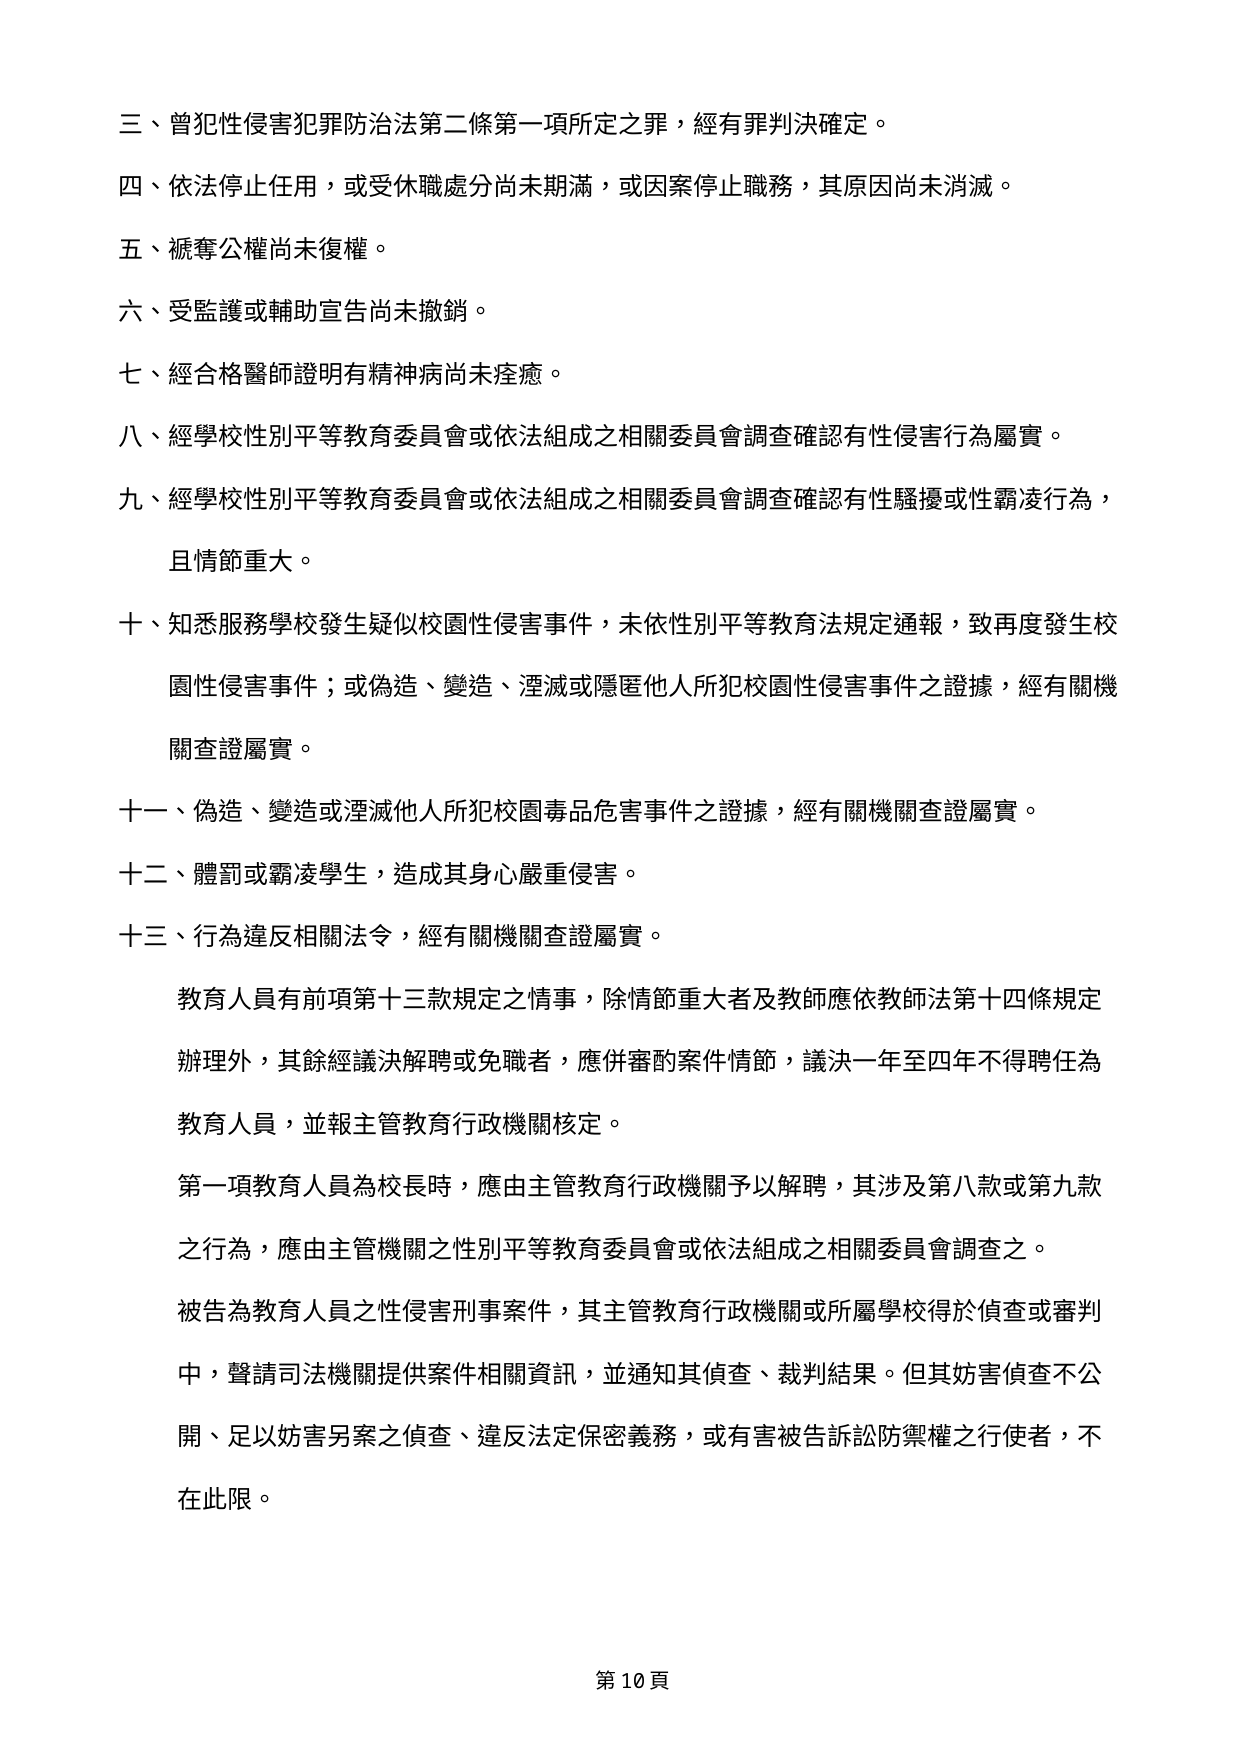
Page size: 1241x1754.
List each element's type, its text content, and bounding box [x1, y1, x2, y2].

text 十一、偽造、變造或湮滅他人所犯校園毒品危害事件之證據，經有關機關查證屬實。 [118, 768, 1122, 831]
text 三、曾犯性侵害犯罪防治法第二條第一項所定之罪，經有罪判決確定。 [118, 81, 1122, 143]
text 九、經學校性別平等教育委員會或依法組成之相關委員會調查確認有性騷擾或性霸凌行為，且情節重大。 [118, 456, 1122, 581]
text 十二、體罰或霸凌學生，造成其身心嚴重侵害。 [118, 831, 1122, 893]
text 四、依法停止任用，或受休職處分尚未期滿，或因案停止職務，其原因尚未消滅。 [118, 143, 1122, 206]
text 教育人員有前項第十三款規定之情事，除情節重大者及教師應依教師法第十四條規定辦理外，其餘經議決解聘或免職者，應併審酌案件情節，議決一年至四年不得聘任為教育人員，並報主管教育行政機關核定。 [177, 956, 1122, 1143]
text 十、知悉服務學校發生疑似校園性侵害事件，未依性別平等教育法規定通報，致再度發生校園性侵害事件；或偽造、變造、湮滅或隱匿他人所犯校園性侵害事件之證據，經有關機關查證屬實。 [118, 581, 1122, 768]
text 被告為教育人員之性侵害刑事案件，其主管教育行政機關或所屬學校得於偵查或審判中，聲請司法機關提供案件相關資訊，並通知其偵查、裁判結果。但其妨害偵查不公開、足以妨害另案之偵查、違反法定保密義務，或有害被告訴訟防禦權之行使者，不在此限。 [177, 1268, 1122, 1518]
text 六、受監護或輔助宣告尚未撤銷。 [118, 268, 1122, 331]
text 八、經學校性別平等教育委員會或依法組成之相關委員會調查確認有性侵害行為屬實。 [118, 393, 1122, 456]
text 七、經合格醫師證明有精神病尚未痊癒。 [118, 331, 1122, 393]
text 五、褫奪公權尚未復權。 [118, 206, 1122, 268]
text 十三、行為違反相關法令，經有關機關查證屬實。 [118, 893, 1122, 956]
text 第一項教育人員為校長時，應由主管教育行政機關予以解聘，其涉及第八款或第九款之行為，應由主管機關之性別平等教育委員會或依法組成之相關委員會調查之。 [177, 1143, 1122, 1268]
